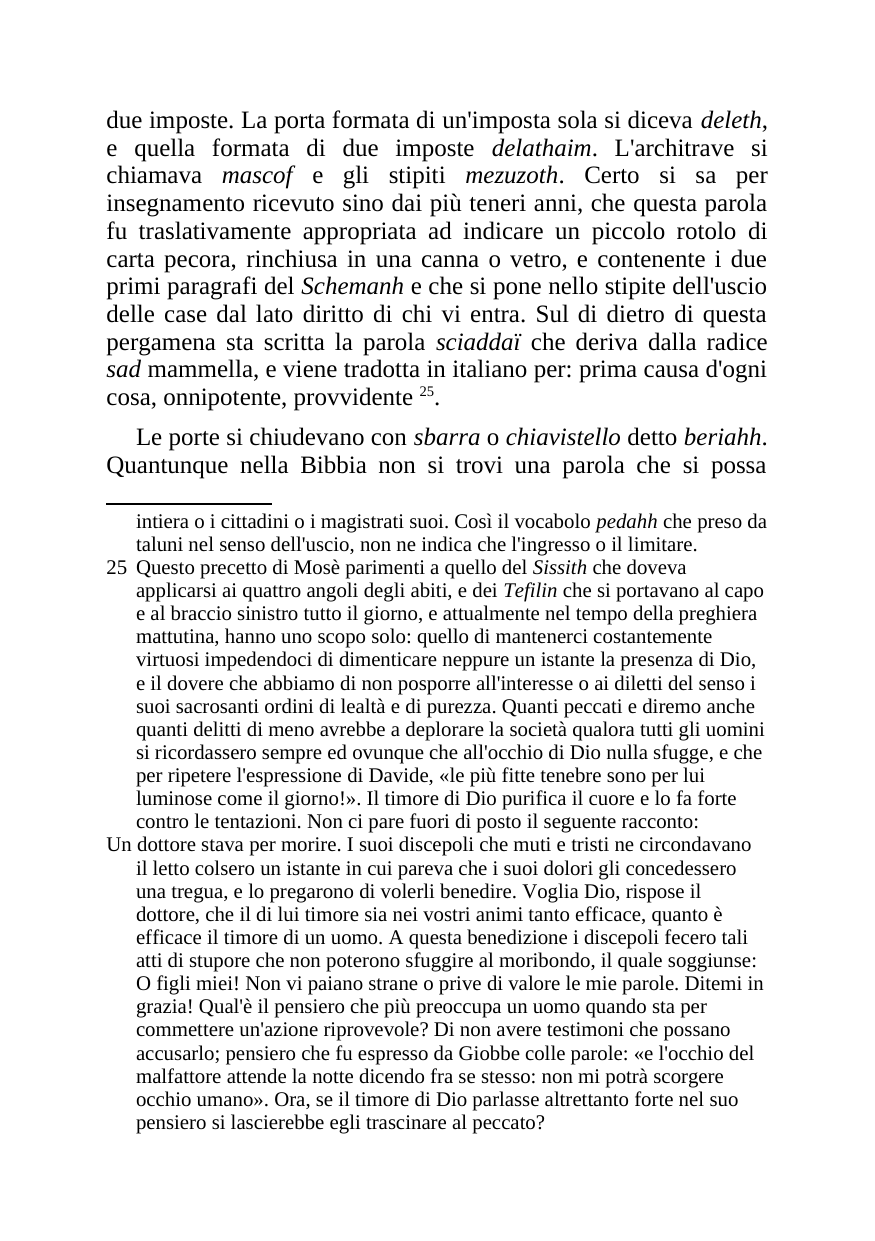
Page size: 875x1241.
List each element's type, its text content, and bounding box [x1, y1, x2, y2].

text Un dottore stava per morire. I suoi discepoli che muti e tristi ne circondavano il letto colsero un istante in cui pareva che i suoi dolori gli concedessero una tregua, e lo pregarono di volerli benedire. Voglia Dio, rispose il dottore, che il di lui timore sia nei vostri animi tanto efficace, quanto è efficace il timore di un uomo. A questa benedizione i discepoli fecero tali atti di stupore che non poterono sfuggire al moribondo, il quale soggiunse: O figli miei! Non vi paiano strane o prive di valore le mie parole. Ditemi in grazia! Qual'è il pensiero che più preoccupa un uomo quando sta per commettere un'azione riprovevole? Di non avere testimoni che possano accusarlo; pensiero che fu espresso da Giobbe colle parole: «e l'occhio del malfattore attende la notte dicendo fra se stesso: non mi potrà scorgere occhio umano». Ora, se il timore di Dio parlasse altrettanto forte nel suo pensiero si lascierebbe egli trascinare al peccato? [106, 833, 768, 1134]
text Tanto le città quanto le case avevano porte sáar di una o di due imposte. La porta formata di un'imposta sola si diceva deleth, e quella formata di due imposte delathaim. L'architrave si chiamava mascof e gli stipiti mezuzoth. Certo si sa per insegnamento ricevuto sino dai più teneri anni, che questa parola fu traslativamente appropriata ad indicare un piccolo rotolo di carta pecora, rinchiusa in una canna o vetro, e contenente i due primi paragrafi del Schemanh e che si pone nello stipite dell'uscio delle case dal lato diritto di chi vi entra. Sul di dietro di questa pergamena sta scritta la parola sciaddaï che deriva dalla radice sad mammella, e viene tradotta in italiano per: prima causa d'ogni cosa, onnipotente, provvidente . [106, 106, 768, 411]
text Le porte si chiudevano con sbarra o chiavistello detto beriahh. Quantunque nella Bibbia non si trovi una parola che si possa [106, 423, 768, 479]
text intiera o i cittadini o i magistrati suoi. Così il vocabolo pedahh che preso da taluni nel senso dell'uscio, non ne indica che l'ingresso o il limitare. [106, 509, 768, 556]
text Questo precetto di Mosè parimenti a quello del Sissith che doveva applicarsi ai quattro angoli degli abiti, e dei Tefilin che si portavano al capo e al braccio sinistro tutto il giorno, e attualmente nel tempo della preghiera mattutina, hanno uno scopo solo: quello di mantenerci costantemente virtuosi impedendoci di dimenticare neppure un istante la presenza di Dio, e il dovere che abbiamo di non posporre all'interesse o ai diletti del senso i suoi sacrosanti ordini di lealtà e di purezza. Quanti peccati e diremo anche quanti delitti di meno avrebbe a deplorare la società qualora tutti gli uomini si ricordassero sempre ed ovunque che all'occhio di Dio nulla sfugge, e che per ripetere l'espressione di Davide, «le più fitte tenebre sono per lui luminose come il giorno!». Il timore di Dio purifica il cuore e lo fa forte contro le tentazioni. Non ci pare fuori di posto il seguente racconto: [106, 556, 768, 833]
